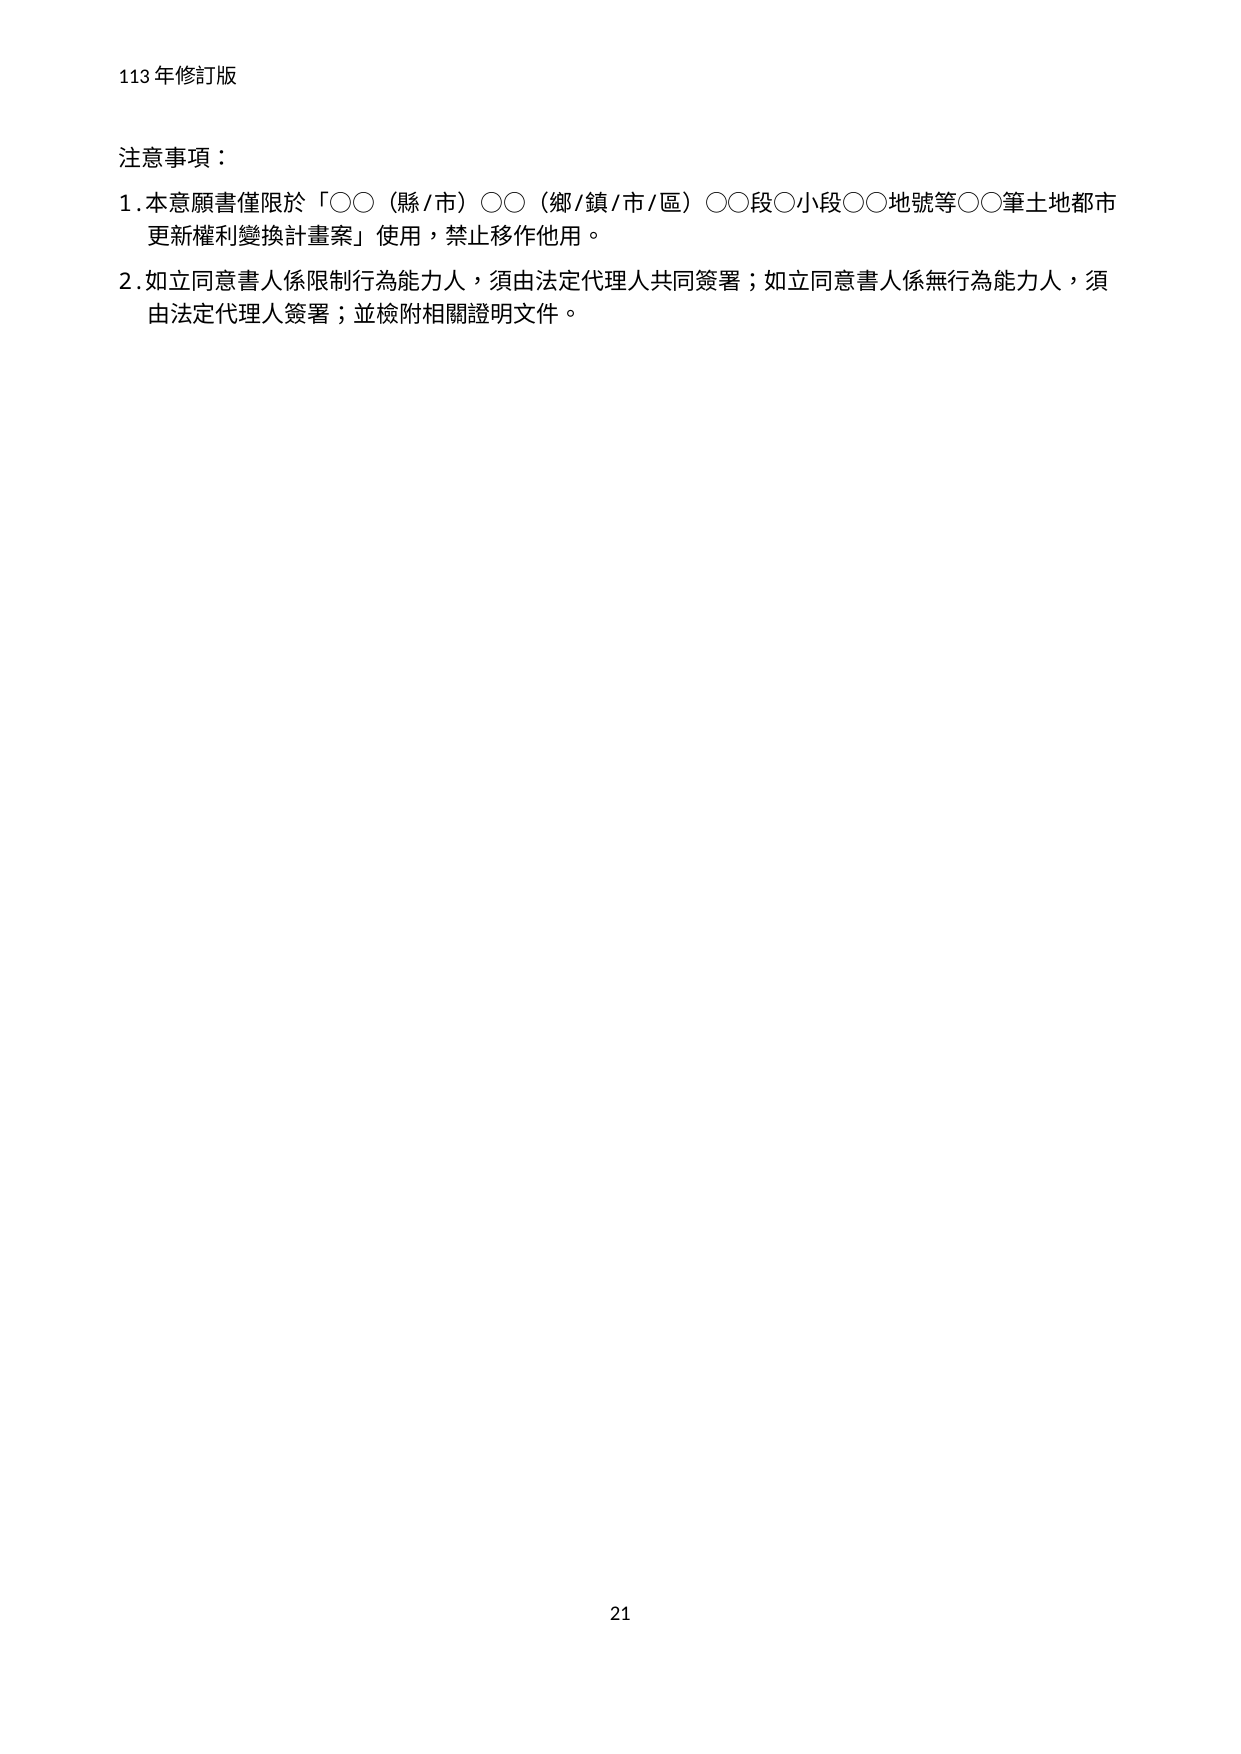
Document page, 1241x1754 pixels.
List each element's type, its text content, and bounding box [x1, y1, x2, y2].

text 注意事項： [118, 140, 1122, 173]
text 1.本意願書僅限於「○○（縣/市）○○（鄉/鎮/市/區）○○段○小段○○地號等○○筆土地都市更新權利變換計畫案」使用，禁止移作他用。 [118, 185, 1122, 251]
text 2.如立同意書人係限制行為能力人，須由法定代理人共同簽署；如立同意書人係無行為能力人，須由法定代理人簽署；並檢附相關證明文件。 [118, 262, 1122, 329]
